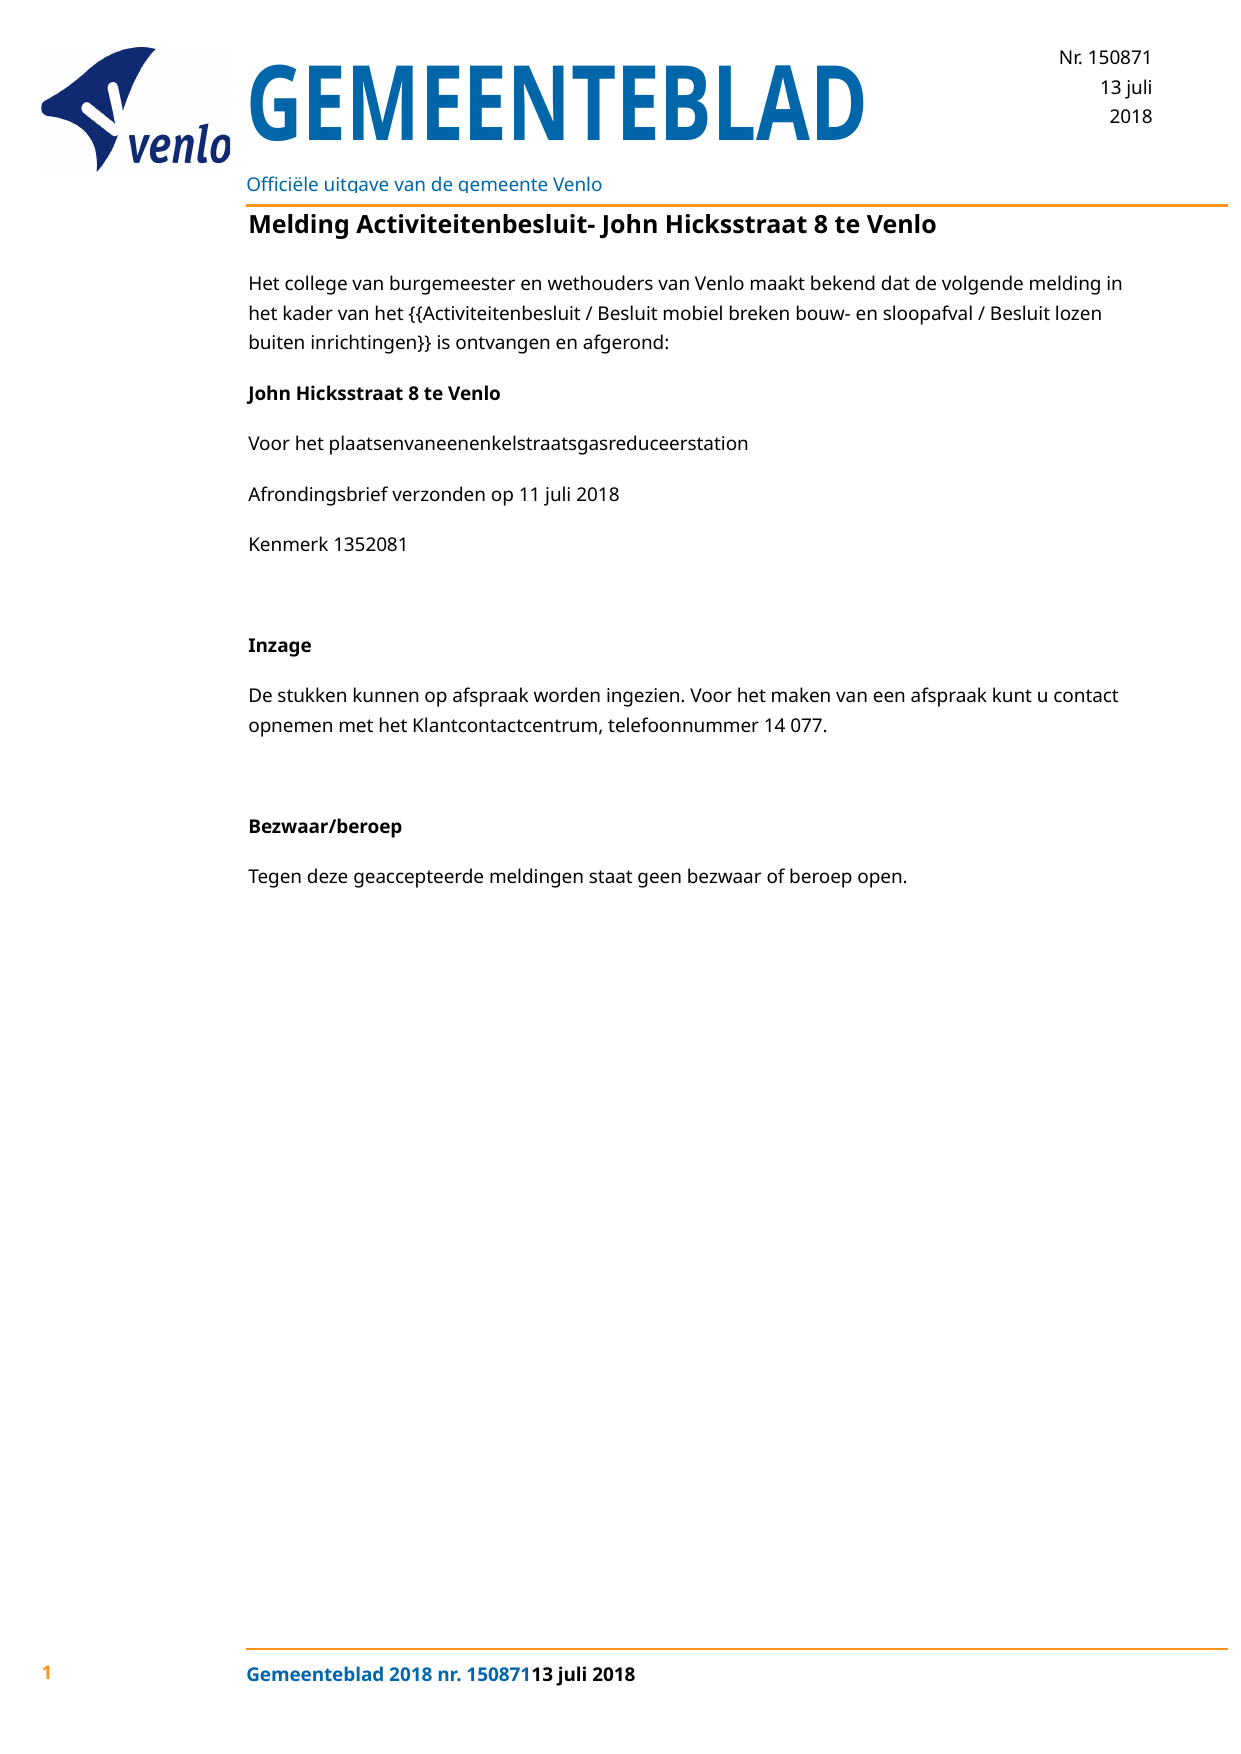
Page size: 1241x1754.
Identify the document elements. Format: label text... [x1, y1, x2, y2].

text John Hicksstraat 8 te Venlo [248, 380, 1152, 406]
text Het college van burgemeester en wethouders van Venlo maakt bekend dat de volgende melding in het kader van het {{Activiteitenbesluit / Besluit mobiel breken bouw- en sloopafval / Besluit lozen buiten inrichtingen}} is ontvangen en afgerond: [248, 270, 1152, 355]
text Bezwaar/beroep [248, 813, 1152, 838]
text Melding Activiteitenbesluit- John Hicksstraat 8 te Venlo [248, 207, 1152, 241]
text Kenmerk 1352081 [248, 531, 1152, 557]
text Afrondingsbrief verzonden op 11 juli 2018 [248, 481, 1152, 506]
text Inzage [248, 632, 1152, 658]
text Tegen deze geaccepteerde meldingen staat geen bezwaar of beroep open. [248, 863, 1152, 889]
text Voor het plaatsenvaneenenkelstraatsgasreduceerstation [248, 430, 1152, 456]
picture [41, 47, 231, 172]
text De stukken kunnen op afspraak worden ingezien. Voor het maken van een afspraak kunt u contact opnemen met het Klantcontactcentrum, telefoonnummer 14 077. [248, 682, 1152, 738]
